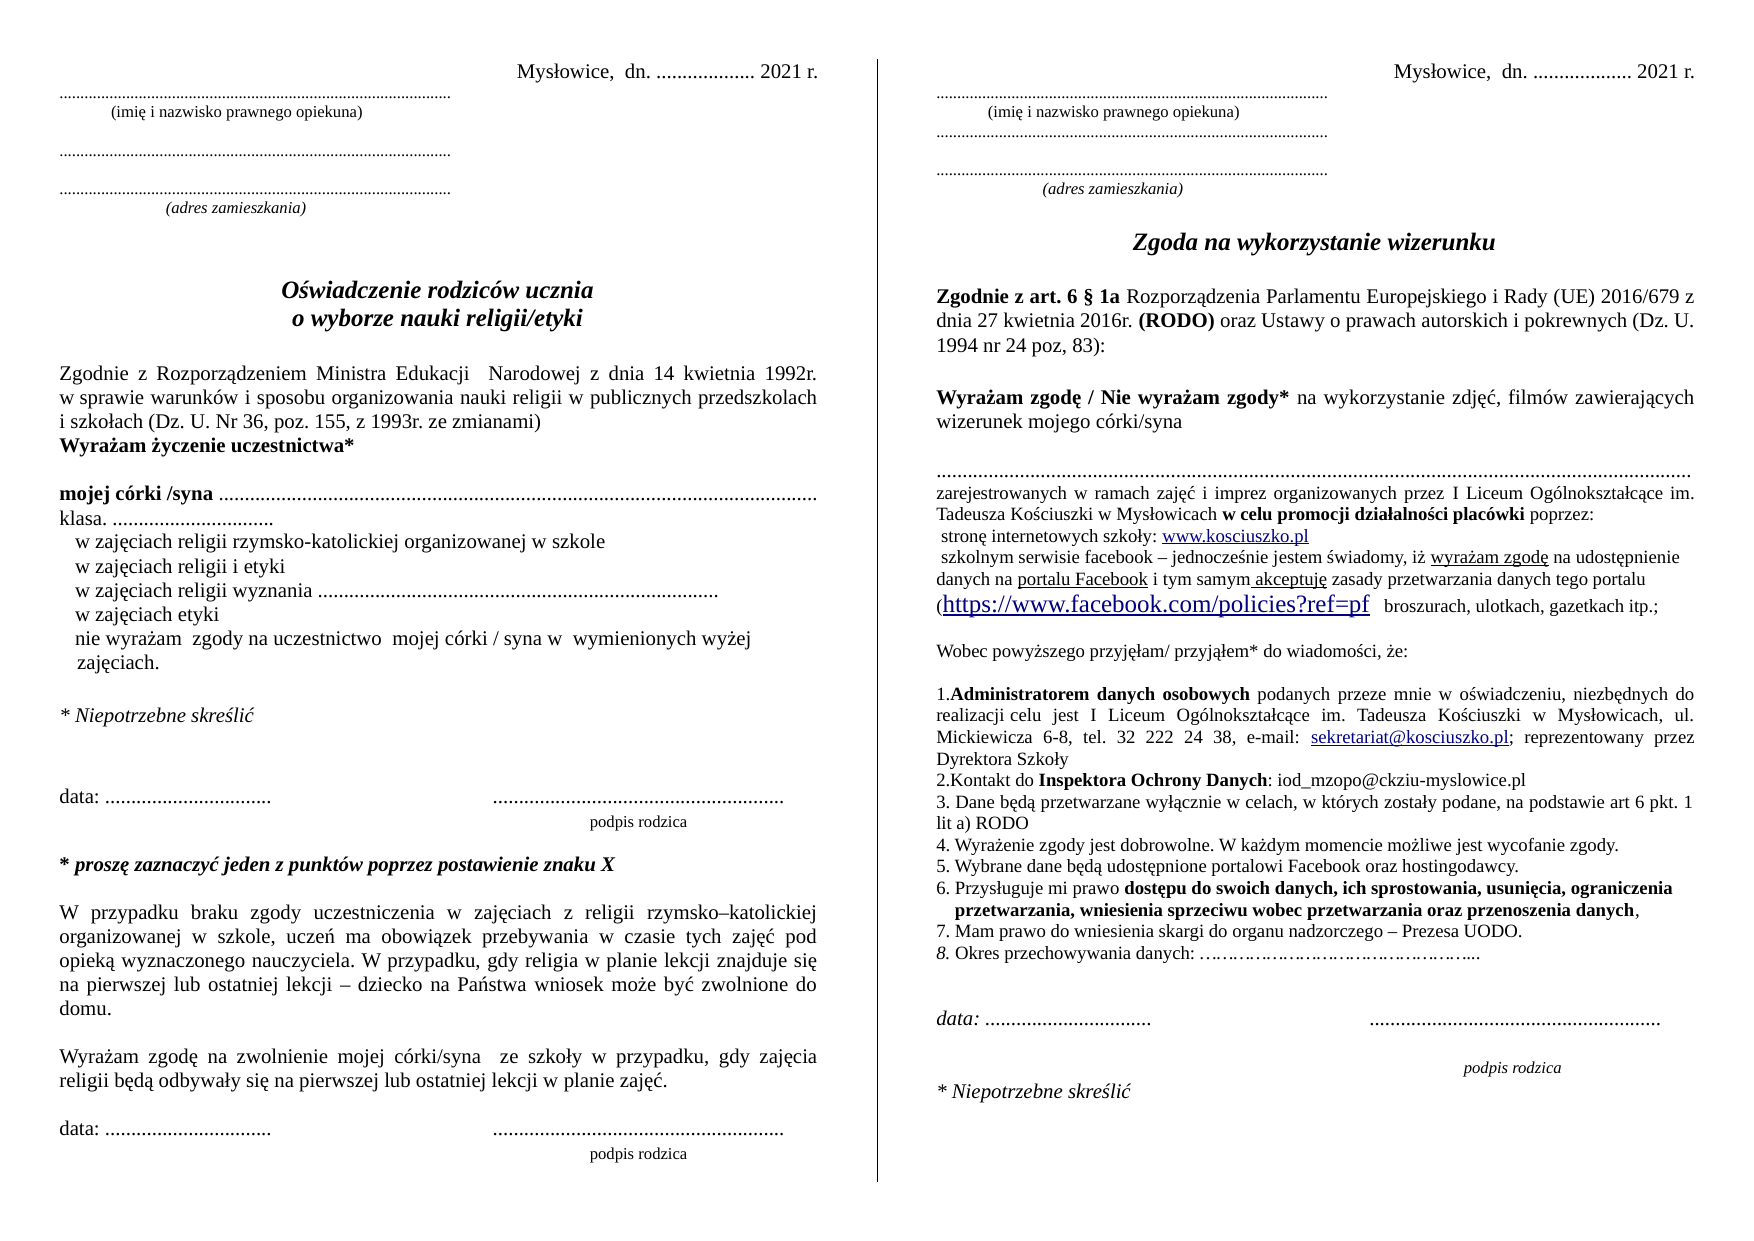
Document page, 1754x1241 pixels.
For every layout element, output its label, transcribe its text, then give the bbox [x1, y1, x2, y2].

text Wyrażam życzenie uczestnictwa* [59, 433, 818, 457]
text .............................................................................................. [59, 179, 818, 198]
text Mysłowice, dn. ................... 2021 r. [936, 59, 1695, 83]
text 3. Dane będą przetwarzane wyłącznie w celach, w których zostały podane, na podstawie art 6 pkt. 1 lit a) RODO [936, 791, 1695, 834]
text Zgodnie z Rozporządzeniem Ministra Edukacji Narodowej z dnia 14 kwietnia 1992r. w sprawie warunków i sposobu organizowania nauki religii w publicznych przedszkolach i szkołach (Dz. U. Nr 36, poz. 155, z 1993r. ze zmianami) [59, 361, 818, 433]
text W przypadku braku zgody uczestniczenia w zajęciach z religii rzymsko–katolickiej organizowanej w szkole, uczeń ma obowiązek przebywania w czasie tych zajęć pod opieką wyznaczonego nauczyciela. W przypadku, gdy religia w planie lekcji znajduje się na pierwszej lub ostatniej lekcji – dziecko na Państwa wniosek może być zwolnione do domu. [59, 899, 818, 1020]
text w zajęciach etyki [59, 602, 818, 626]
text (imię i nazwisko prawnego opiekuna) [936, 102, 1695, 121]
text 5. Wybrane dane będą udostępnione portalowi Facebook oraz hostingodawcy. [936, 855, 1695, 877]
text .............................................................................................. [59, 141, 818, 160]
text mojej córki /syna ................................................................................................................... klasa. ............................... [59, 481, 818, 529]
text podpis rodzica [936, 1054, 1695, 1078]
text Wyrażam zgodę na zwolnienie mojej córki/syna ze szkoły w przypadku, gdy zajęcia religii będą odbywały się na pierwszej lub ostatniej lekcji w planie zajęć. [59, 1044, 818, 1092]
text 2.Kontakt do Inspektora Ochrony Danych: iod_mzopo@ckziu-myslowice.pl [936, 769, 1695, 791]
text w zajęciach religii wyznania ............................................................................. [59, 578, 818, 602]
text Oświadczenie rodziców ucznia o wyborze nauki religii/etyki [59, 275, 818, 332]
text * Niepotrzebne skreślić [936, 1078, 1695, 1103]
text Wobec powyższego przyjęłam/ przyjąłem* do wiadomości, że: [936, 640, 1695, 661]
text data: ................................ ........................................................ podpis rodzica [59, 1116, 818, 1164]
text * Niepotrzebne skreślić [59, 703, 818, 727]
text ................................................................................................................................................. [936, 457, 1695, 482]
text 8. Okres przechowywania danych: …………………………………………... [936, 942, 1695, 963]
text 1.Administratorem danych osobowych podanych przeze mnie w oświadczeniu, niezbędnych do realizacji celu jest I Liceum Ogólnokształcące im. Tadeusza Kościuszki w Mysłowicach, ul. Mickiewicza 6-8, tel. 32 222 24 38, e-mail: sekretariat@kosciuszko.pl; reprezentowany przez Dyrektora Szkoły [936, 683, 1695, 769]
text 4. Wyrażenie zgody jest dobrowolne. W każdym momencie możliwe jest wycofanie zgody. [936, 834, 1695, 855]
text .............................................................................................. [936, 83, 1695, 102]
text * proszę zaznaczyć jeden z punktów poprzez postawienie znaku X [59, 851, 818, 876]
text nie wyrażam zgody na uczestnictwo mojej córki / syna w wymienionych wyżej zajęciach. [59, 626, 818, 674]
text przetwarzania, wniesienia sprzeciwu wobec przetwarzania oraz przenoszenia danych, [936, 898, 1695, 920]
text (imię i nazwisko prawnego opiekuna) [59, 102, 818, 121]
text Zgoda na wykorzystanie wizerunku [936, 227, 1695, 256]
text .............................................................................................. [936, 160, 1695, 179]
text szkolnym serwisie facebook – jednocześnie jestem świadomy, iż wyrażam zgodę na udostępnienie danych na portalu Facebook i tym samym akceptuję zasady przetwarzania danych tego portalu (https://www.facebook.com/policies?ref=pf broszurach, ulotkach, gazetkach itp.; [936, 546, 1695, 618]
text Zgodnie z art. 6 § 1a Rozporządzenia Parlamentu Europejskiego i Rady (UE) 2016/679 z dnia 27 kwietnia 2016r. (RODO) oraz Ustawy o prawach autorskich i pokrewnych (Dz. U. 1994 nr 24 poz, 83): [936, 284, 1695, 357]
text zarejestrowanych w ramach zajęć i imprez organizowanych przez I Liceum Ogólnokształcące im. Tadeusza Kościuszki w Mysłowicach w celu promocji działalności placówki poprzez: [936, 482, 1695, 525]
text .............................................................................................. [59, 83, 818, 102]
text data: ................................ ........................................................ [936, 1006, 1695, 1054]
text Wyrażam zgodę / Nie wyrażam zgody* na wykorzystanie zdjęć, filmów zawierających wizerunek mojego córki/syna [936, 385, 1695, 433]
text .............................................................................................. [936, 121, 1695, 141]
text (adres zamieszkania) [59, 198, 818, 217]
text Mysłowice, dn. ................... 2021 r. [59, 59, 818, 83]
text 7. Mam prawo do wniesienia skargi do organu nadzorczego – Prezesa UODO. [936, 920, 1695, 942]
text 6. Przysługuje mi prawo dostępu do swoich danych, ich sprostowania, usunięcia, ograniczenia [936, 877, 1695, 898]
text data: ................................ ........................................................ podpis rodzica [59, 784, 818, 832]
text w zajęciach religii rzymsko-katolickiej organizowanej w szkole [59, 529, 818, 553]
text w zajęciach religii i etyki [59, 553, 818, 578]
text (adres zamieszkania) [936, 179, 1695, 198]
text stronę internetowych szkoły: www.kosciuszko.pl [936, 525, 1695, 546]
